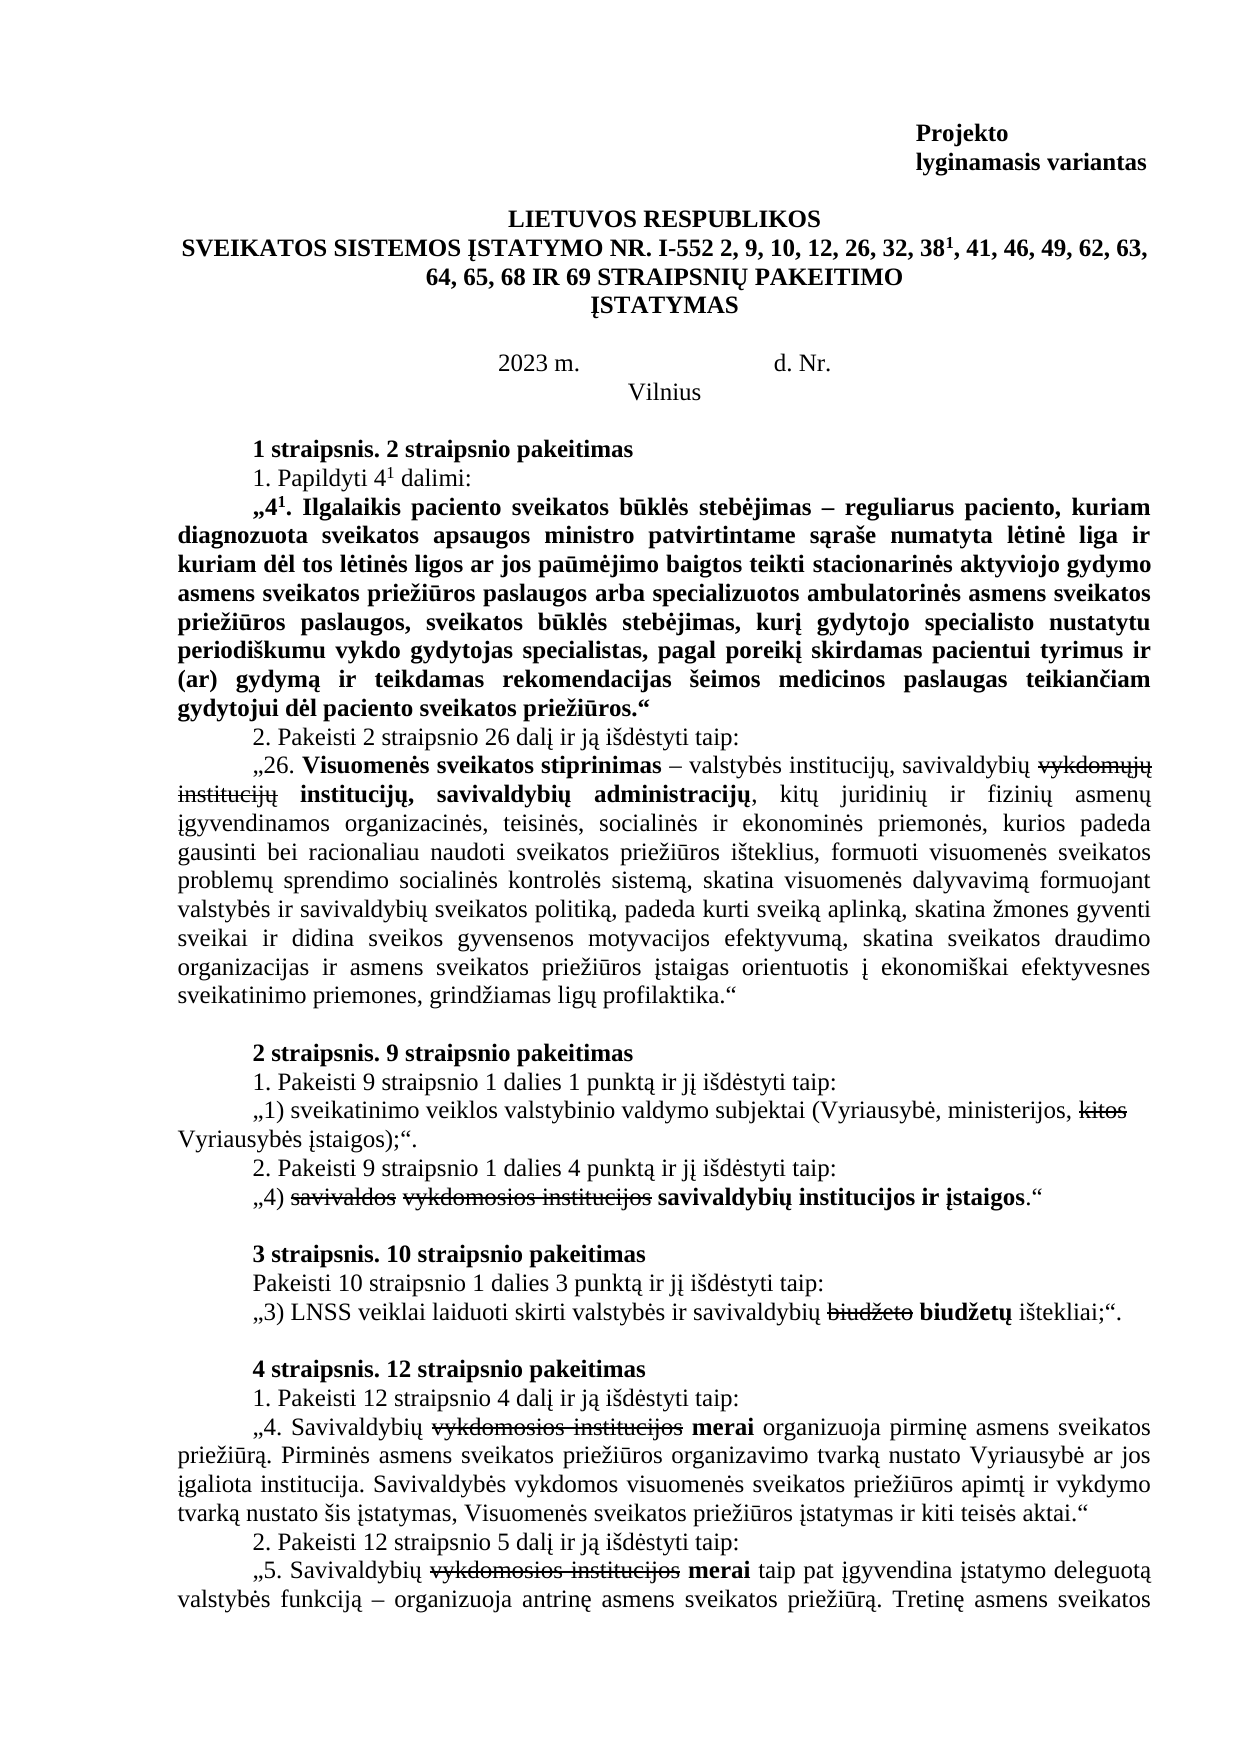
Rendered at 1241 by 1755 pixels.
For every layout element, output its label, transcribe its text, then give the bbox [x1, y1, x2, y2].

text „5. Savivaldybių vykdomosios institucijos merai taip pat įgyvendina įstatymo deleguotą valstybės funkciją – organizuoja antrinę asmens sveikatos priežiūrą. Tretinę asmens sveikatos [177, 1556, 1152, 1613]
text „41. Ilgalaikis paciento sveikatos būklės stebėjimas – reguliarus paciento, kuriam diagnozuota sveikatos apsaugos ministro patvirtintame sąraše numatyta lėtinė liga ir kuriam dėl tos lėtinės ligos ar jos paūmėjimo baigtos teikti stacionarinės aktyviojo gydymo asmens sveikatos priežiūros paslaugos arba specializuotos ambulatorinės asmens sveikatos priežiūros paslaugos, sveikatos būklės stebėjimas, kurį gydytojo specialisto nustatytu periodiškumu vykdo gydytojas specialistas, pagal poreikį skirdamas pacientui tyrimus ir (ar) gydymą ir teikdamas rekomendacijas šeimos medicinos paslaugas teikiančiam gydytojui dėl paciento sveikatos priežiūros.“ [177, 492, 1152, 722]
text „4) savivaldos vykdomosios institucijos savivaldybių institucijos ir įstaigos.“ [177, 1182, 1152, 1211]
text 1. Pakeisti 9 straipsnio 1 dalies 1 punktą ir jį išdėstyti taip: [177, 1067, 1152, 1096]
text 2023 m. d. Nr. [177, 348, 1152, 377]
text 2. Pakeisti 12 straipsnio 5 dalį ir ją išdėstyti taip: [177, 1527, 1152, 1556]
text 2. Pakeisti 2 straipsnio 26 dalį ir ją išdėstyti taip: [177, 722, 1152, 751]
text 1. Papildyti 41 dalimi: [177, 463, 1152, 492]
text Vilnius [177, 377, 1152, 406]
text 4 straipsnis. 12 straipsnio pakeitimas [177, 1354, 1152, 1383]
text 2 straipsnis. 9 straipsnio pakeitimas [177, 1038, 1152, 1067]
text 1. Pakeisti 12 straipsnio 4 dalį ir ją išdėstyti taip: [177, 1383, 1152, 1412]
text „3) LNSS veiklai laiduoti skirti valstybės ir savivaldybių biudžeto biudžetų ištekliai;“. [177, 1297, 1152, 1326]
text Projekto [704, 118, 1152, 147]
text „26. Visuomenės sveikatos stiprinimas – valstybės institucijų, savivaldybių vykdomųjų institucijų institucijų, savivaldybių administracijų, kitų juridinių ir fizinių asmenų įgyvendinamos organizacinės, teisinės, socialinės ir ekonominės priemonės, kurios padeda gausinti bei racionaliau naudoti sveikatos priežiūros išteklius, formuoti visuomenės sveikatos problemų sprendimo socialinės kontrolės sistemą, skatina visuomenės dalyvavimą formuojant valstybės ir savivaldybių sveikatos politiką, padeda kurti sveiką aplinką, skatina žmones gyventi sveikai ir didina sveikos gyvensenos motyvacijos efektyvumą, skatina sveikatos draudimo organizacijas ir asmens sveikatos priežiūros įstaigas orientuotis į ekonomiškai efektyvesnes sveikatinimo priemones, grindžiamas ligų profilaktika.“ [177, 751, 1152, 1009]
text lyginamasis variantas [704, 147, 1152, 176]
text LIETUVOS RESPUBLIKOS [177, 204, 1152, 233]
text „1) sveikatinimo veiklos valstybinio valdymo subjektai (Vyriausybė, ministerijos, kitos Vyriausybės įstaigos);“. [177, 1096, 1152, 1153]
text 3 straipsnis. 10 straipsnio pakeitimas [177, 1239, 1152, 1268]
text 1 straipsnis. 2 straipsnio pakeitimas [177, 434, 1152, 463]
text SVEIKATOS SISTEMOS ĮSTATYMO NR. I-552 2, 9, 10, 12, 26, 32, 381, 41, 46, 49, 62, 63, 64, 65, 68 ir 69 straipsnių PAKEITIMO ĮSTATYMAS [177, 233, 1152, 319]
text 2. Pakeisti 9 straipsnio 1 dalies 4 punktą ir jį išdėstyti taip: [177, 1153, 1152, 1182]
text Pakeisti 10 straipsnio 1 dalies 3 punktą ir jį išdėstyti taip: [177, 1268, 1152, 1297]
text „4. Savivaldybių vykdomosios institucijos merai organizuoja pirminę asmens sveikatos priežiūrą. Pirminės asmens sveikatos priežiūros organizavimo tvarką nustato Vyriausybė ar jos įgaliota institucija. Savivaldybės vykdomos visuomenės sveikatos priežiūros apimtį ir vykdymo tvarką nustato šis įstatymas, Visuomenės sveikatos priežiūros įstatymas ir kiti teisės aktai.“ [177, 1412, 1152, 1527]
